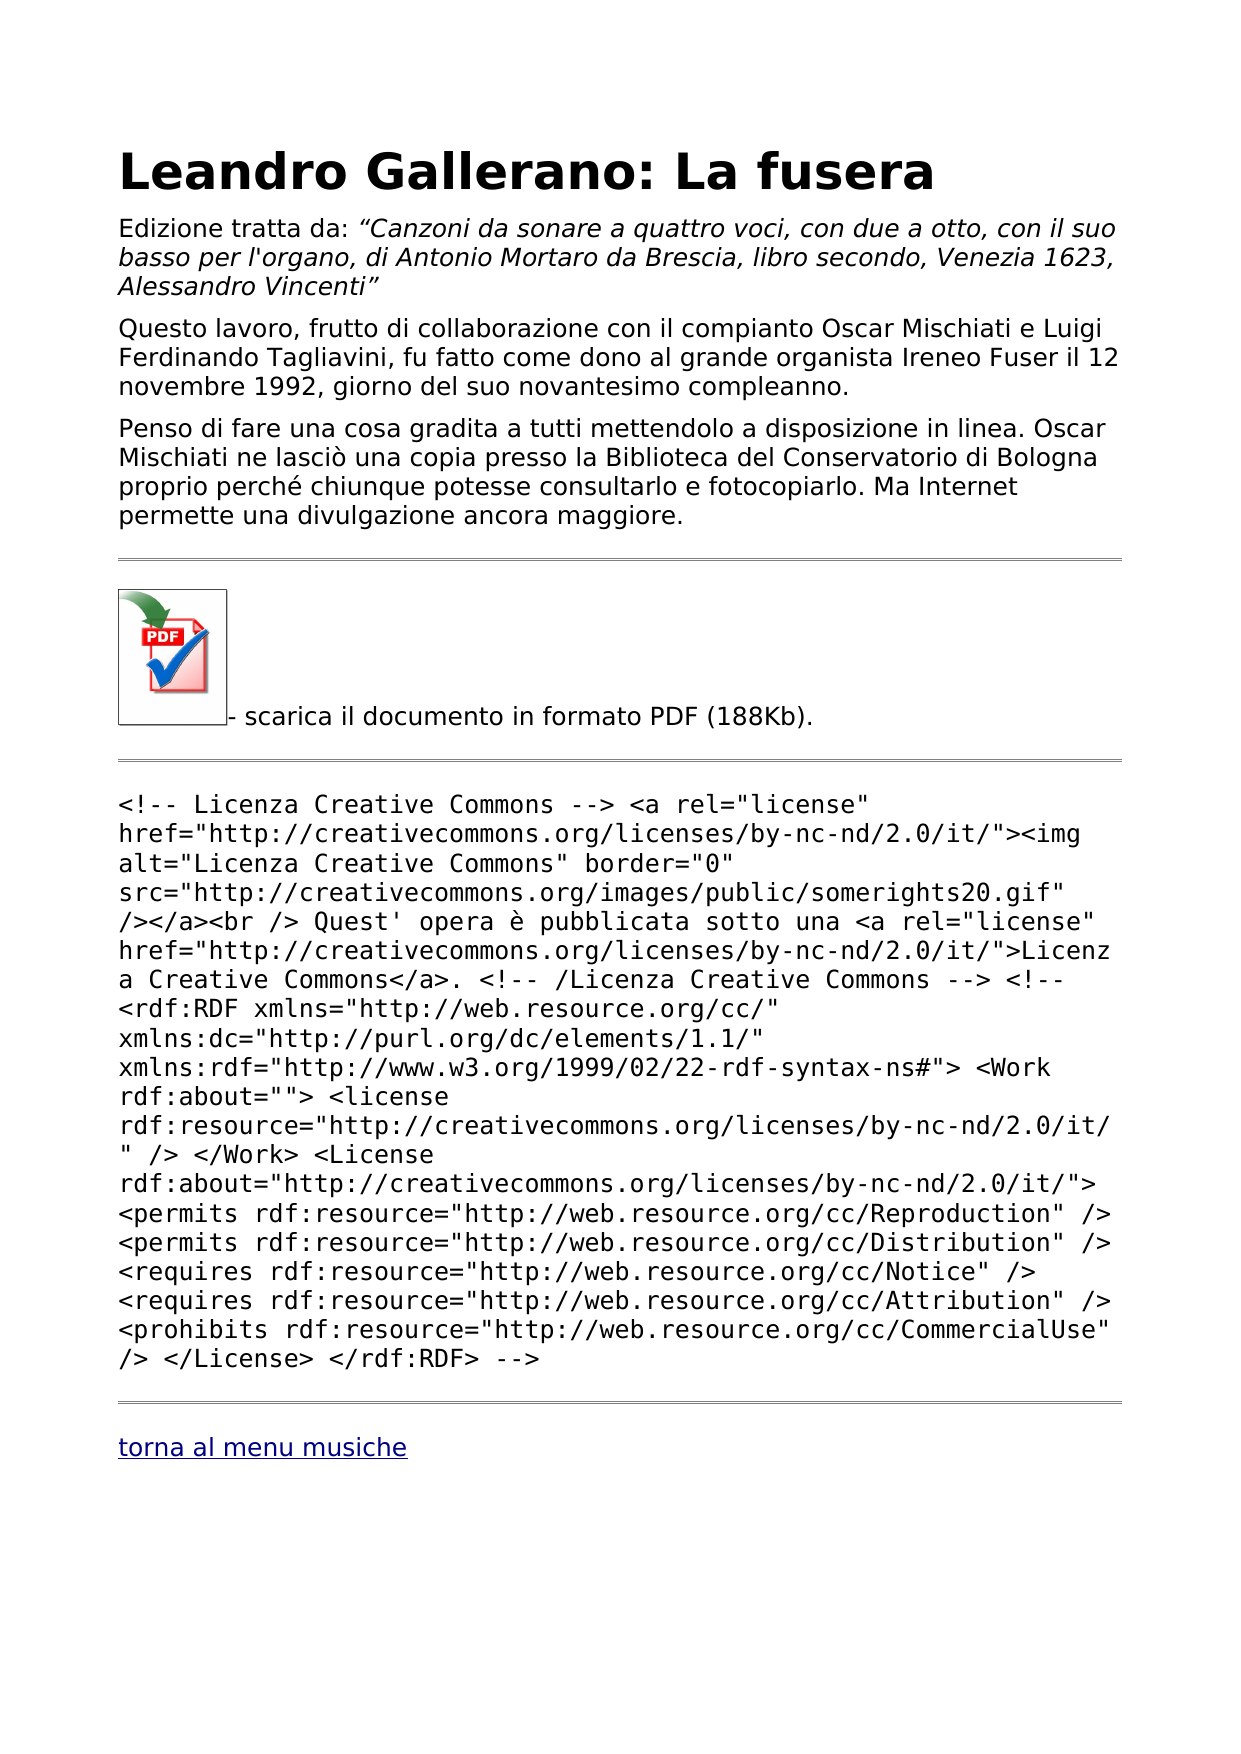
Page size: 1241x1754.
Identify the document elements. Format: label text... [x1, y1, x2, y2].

picture [118, 589, 228, 726]
subtitle Leandro Gallerano: La fusera [118, 143, 1122, 201]
text Edizione tratta da: “Canzoni da sonare a quattro voci, con due a otto, con il suo basso per l'organo, di Antonio Mortaro da Brescia, libro secondo, Venezia 1623, Alessandro Vincenti” [118, 214, 1122, 301]
text - scarica il documento in formato PDF (188Kb). [118, 589, 1122, 732]
text Penso di fare una cosa gradita a tutti mettendolo a disposizione in linea. Oscar Mischiati ne lasciò una copia presso la Biblioteca del Conservatorio di Bologna proprio perché chiunque potesse consultarlo e fotocopiarlo. Ma Internet permette una divulgazione ancora maggiore. [118, 414, 1122, 531]
text Questo lavoro, frutto di collaborazione con il compianto Oscar Mischiati e Luigi Ferdinando Tagliavini, fu fatto come dono al grande organista Ireneo Fuser il 12 novembre 1992, giorno del suo novantesimo compleanno. [118, 314, 1122, 401]
text torna al menu musiche [118, 1433, 1122, 1462]
text <!-- Licenza Creative Commons --> <a rel="license" href="http://creativecommons.org/licenses/by-nc-nd/2.0/it/"><img alt="Licenza Creative Commons" border="0" src="http://creativecommons.org/images/public/somerights20.gif" /></a><br /> Quest' opera è pubblicata sotto una <a rel="license" href="http://creativecommons.org/licenses/by-nc-nd/2.0/it/">Licenza Creative Commons</a>. <!-- /Licenza Creative Commons --> <!-- <rdf:RDF xmlns="http://web.resource.org/cc/" xmlns:dc="http://purl.org/dc/elements/1.1/" xmlns:rdf="http://www.w3.org/1999/02/22-rdf-syntax-ns#"> <Work rdf:about=""> <license rdf:resource="http://creativecommons.org/licenses/by-nc-nd/2.0/it/" /> </Work> <License rdf:about="http://creativecommons.org/licenses/by-nc-nd/2.0/it/"> <permits rdf:resource="http://web.resource.org/cc/Reproduction" /> <permits rdf:resource="http://web.resource.org/cc/Distribution" /> <requires rdf:resource="http://web.resource.org/cc/Notice" /> <requires rdf:resource="http://web.resource.org/cc/Attribution" /> <prohibits rdf:resource="http://web.resource.org/cc/CommercialUse" /> </License> </rdf:RDF> --> [118, 791, 1122, 1374]
